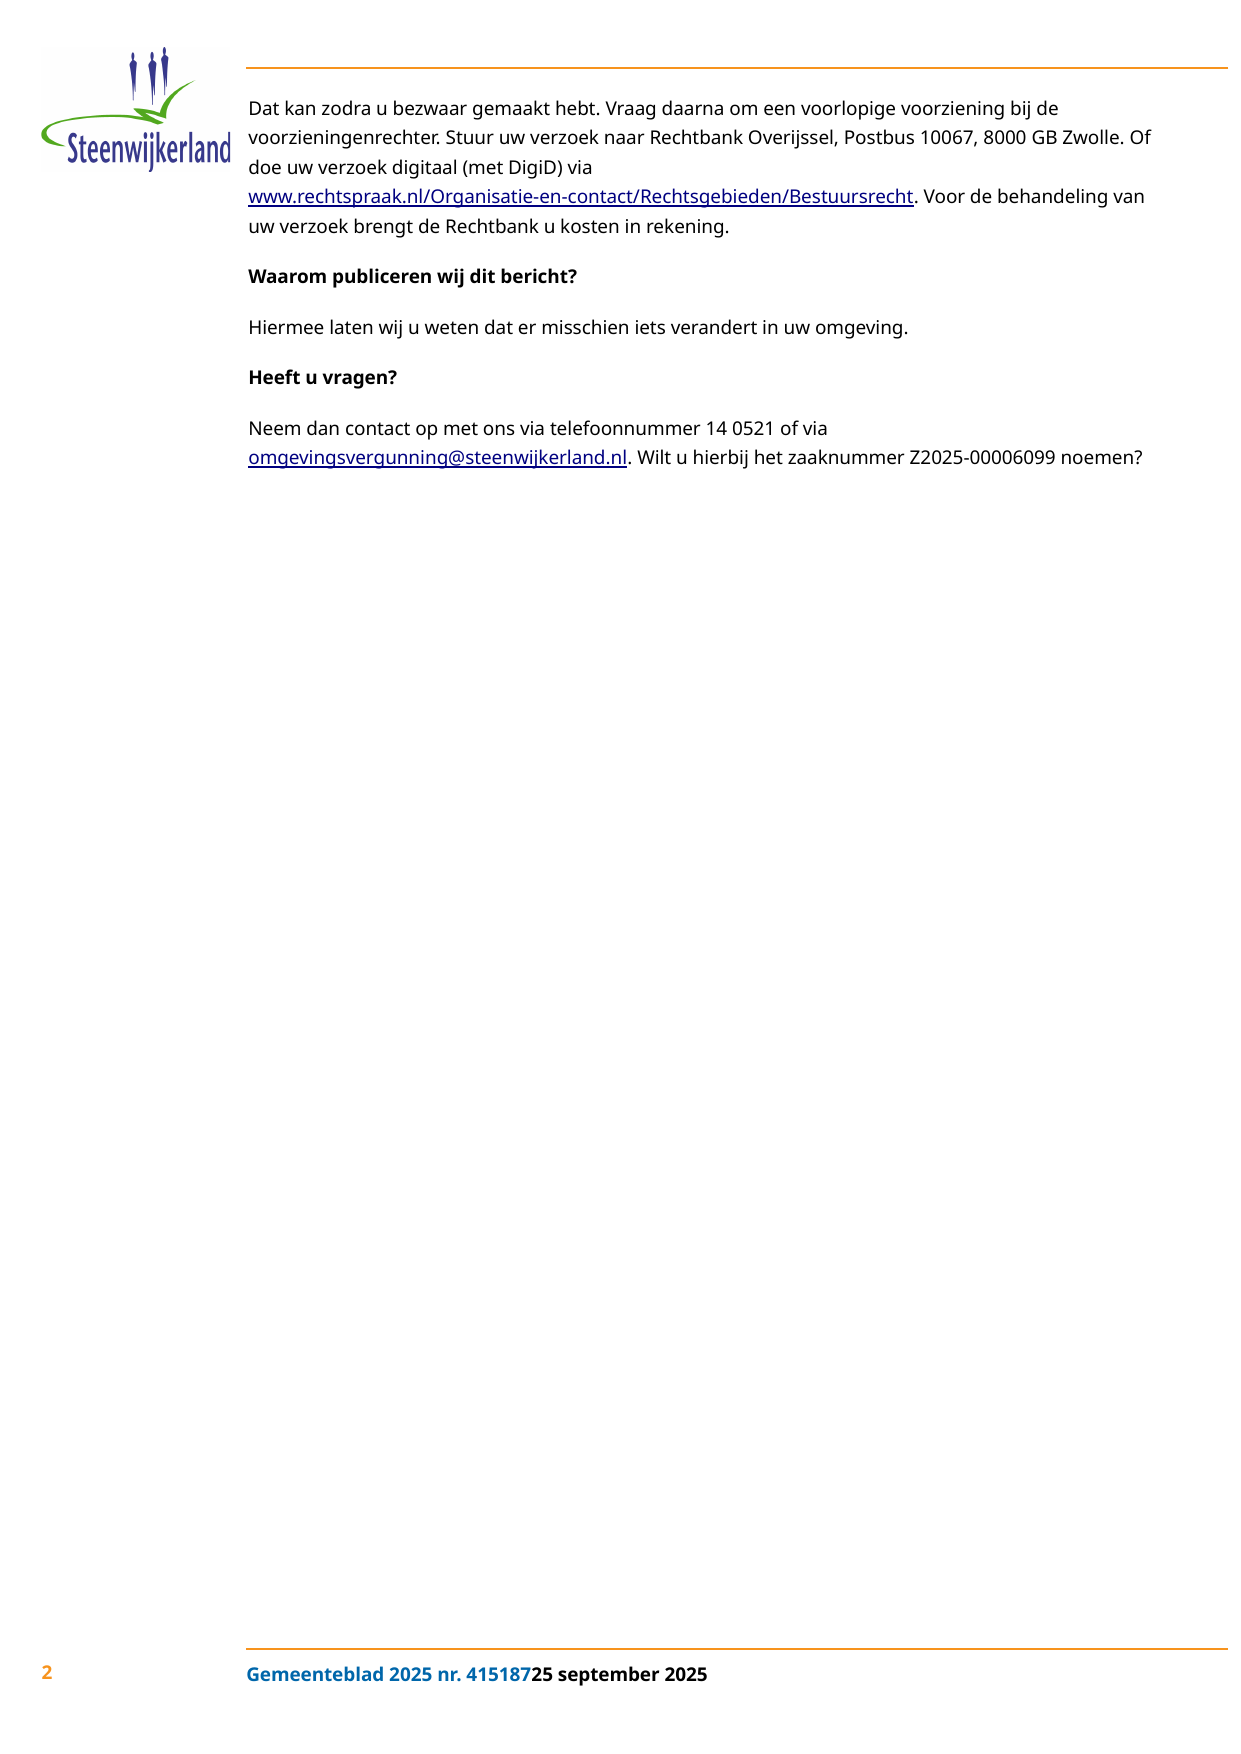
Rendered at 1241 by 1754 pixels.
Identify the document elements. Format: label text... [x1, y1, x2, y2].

text Dat kan zodra u bezwaar gemaakt hebt. Vraag daarna om een voorlopige voorziening bij de voorzieningenrechter. Stuur uw verzoek naar Rechtbank Overijssel, Postbus 10067, 8000 GB Zwolle. Of doe uw verzoek digitaal (met DigiD) via www.rechtspraak.nl/Organisatie-en-contact/Rechtsgebieden/Bestuursrecht. Voor de behandeling van uw verzoek brengt de Rechtbank u kosten in rekening. [248, 95, 1152, 239]
text Neem dan contact op met ons via telefoonnummer 14 0521 of via omgevingsvergunning@steenwijkerland.nl. Wilt u hierbij het zaaknummer Z2025-00006099 noemen? [248, 415, 1152, 470]
text Heeft u vragen? [248, 364, 1152, 390]
picture [41, 47, 231, 172]
text Hiermee laten wij u weten dat er misschien iets verandert in uw omgeving. [248, 314, 1152, 340]
text Waarom publiceren wij dit bericht? [248, 263, 1152, 289]
